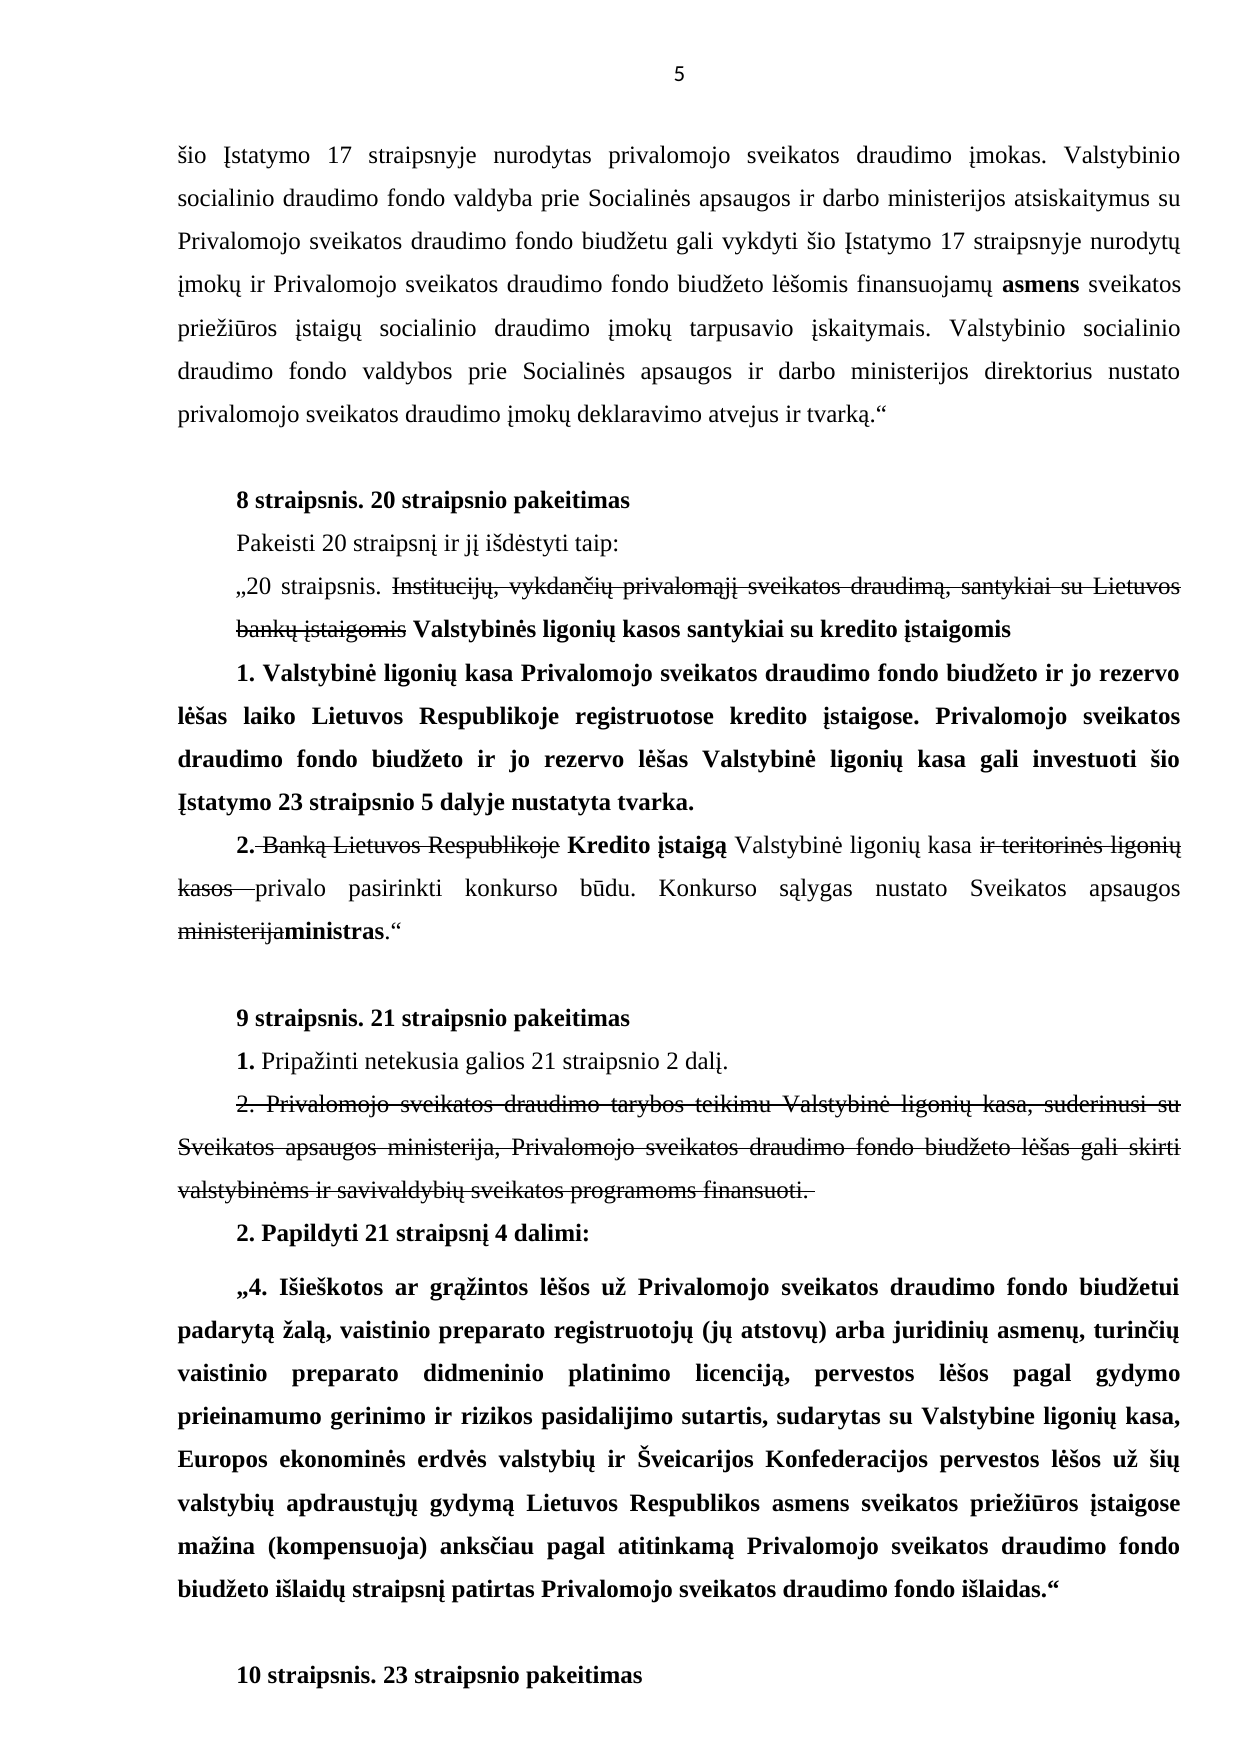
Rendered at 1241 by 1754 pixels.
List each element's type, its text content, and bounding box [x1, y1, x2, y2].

text 10 straipsnis. 23 straipsnio pakeitimas [177, 1660, 1181, 1689]
text 1. Pripažinti netekusia galios 21 straipsnio 2 dalį. [177, 1046, 1181, 1074]
text „4. Išieškotos ar grąžintos lėšos už Privalomojo sveikatos draudimo fondo biudžetui padarytą žalą, vaistinio preparato registruotojų (jų atstovų) arba juridinių asmenų, turinčių vaistinio preparato didmeninio platinimo licenciją, pervestos lėšos pagal gydymo prieinamumo gerinimo ir rizikos pasidalijimo sutartis, sudarytas su Valstybine ligonių kasa, Europos ekonominės erdvės valstybių ir Šveicarijos Konfederacijos pervestos lėšos už šių valstybių apdraustųjų gydymą Lietuvos Respublikos asmens sveikatos priežiūros įstaigose mažina (kompensuoja) anksčiau pagal atitinkamą Privalomojo sveikatos draudimo fondo biudžeto išlaidų straipsnį patirtas Privalomojo sveikatos draudimo fondo išlaidas.“ [177, 1272, 1181, 1603]
text 2. Papildyti 21 straipsnį 4 dalimi: [177, 1218, 1181, 1247]
text „20 straipsnis. Institucijų, vykdančių privalomąjį sveikatos draudimą, santykiai su Lietuvos bankų įstaigomis Valstybinės ligonių kasos santykiai su kredito įstaigomis [235, 571, 1181, 643]
text šio Įstatymo 17 straipsnyje nurodytas privalomojo sveikatos draudimo įmokas. Valstybinio socialinio draudimo fondo valdyba prie Socialinės apsaugos ir darbo ministerijos atsiskaitymus su Privalomojo sveikatos draudimo fondo biudžetu gali vykdyti šio Įstatymo 17 straipsnyje nurodytų įmokų ir Privalomojo sveikatos draudimo fondo biudžeto lėšomis finansuojamų asmens sveikatos priežiūros įstaigų socialinio draudimo įmokų tarpusavio įskaitymais. Valstybinio socialinio draudimo fondo valdybos prie Socialinės apsaugos ir darbo ministerijos direktorius nustato privalomojo sveikatos draudimo įmokų deklaravimo atvejus ir tvarką.“ [177, 140, 1181, 428]
text 2. Privalomojo sveikatos draudimo tarybos teikimu Valstybinė ligonių kasa, suderinusi su Sveikatos apsaugos ministerija, Privalomojo sveikatos draudimo fondo biudžeto lėšas gali skirti valstybinėms ir savivaldybių sveikatos programoms finansuoti. [177, 1149, 1181, 1204]
text Pakeisti 20 straipsnį ir jį išdėstyti taip: [177, 528, 1181, 557]
text 1. Valstybinė ligonių kasa Privalomojo sveikatos draudimo fondo biudžeto ir jo rezervo lėšas laiko Lietuvos Respublikoje registruotose kredito įstaigose. Privalomojo sveikatos draudimo fondo biudžeto ir jo rezervo lėšas Valstybinė ligonių kasa gali investuoti šio Įstatymo 23 straipsnio 5 dalyje nustatyta tvarka. [177, 658, 1181, 816]
text 2. Privalomojo sveikatos draudimo tarybos teikimu Valstybinė ligonių kasa, suderinusi su Sveikatos apsaugos ministerija, Privalomojo sveikatos draudimo fondo biudžeto lėšas gali skirti valstybinėms ir savivaldybių sveikatos programoms finansuoti. [177, 1089, 1181, 1148]
text 9 straipsnis. 21 straipsnio pakeitimas [177, 1003, 1181, 1031]
text 8 straipsnis. 20 straipsnio pakeitimas [177, 485, 1181, 514]
text 2. Banką Lietuvos Respublikoje Kredito įstaigą Valstybinė ligonių kasa ir teritorinės ligonių kasos privalo pasirinkti konkurso būdu. Konkurso sąlygas nustato Sveikatos apsaugos ministerijaministras.“ [177, 830, 1181, 945]
